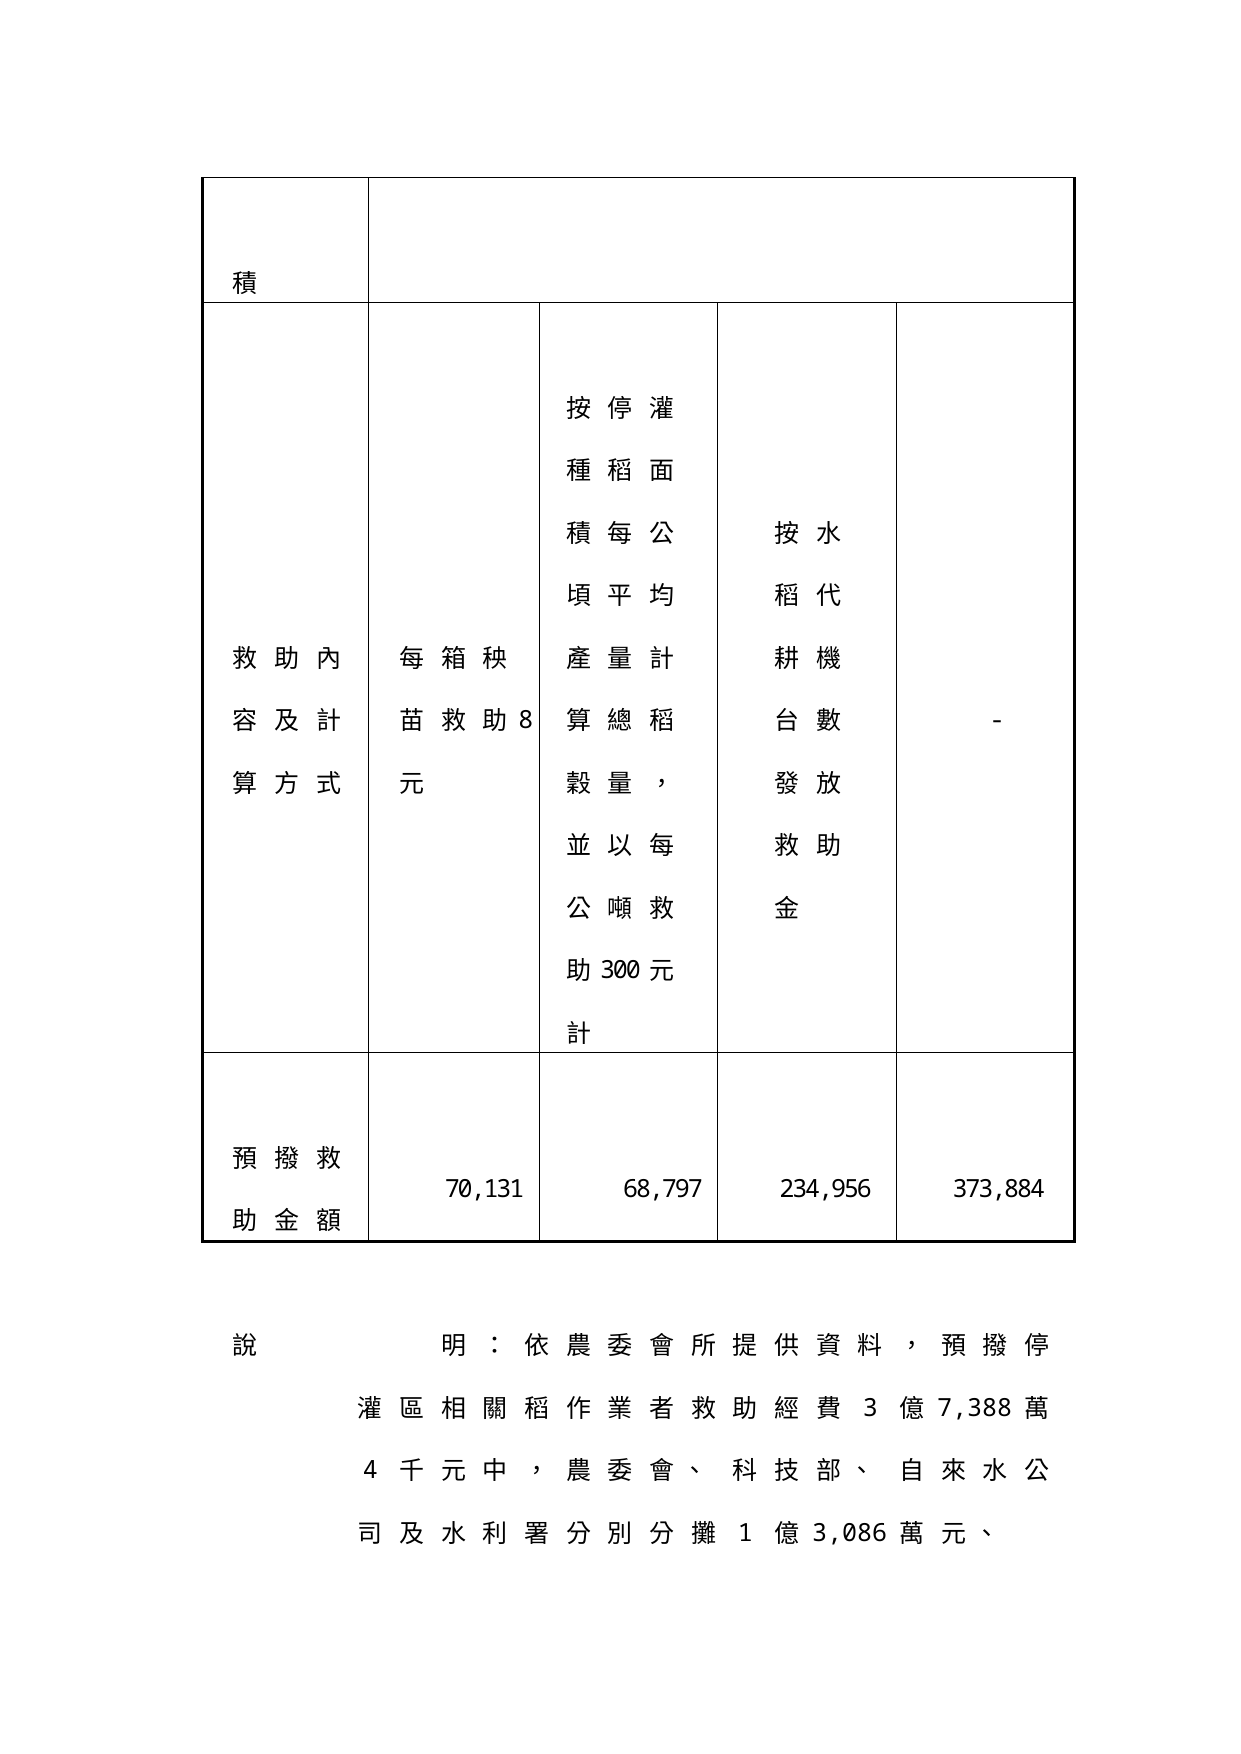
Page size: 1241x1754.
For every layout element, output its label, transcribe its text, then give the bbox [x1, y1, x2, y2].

table_cell [369, 178, 1073, 302]
table_cell 按停灌種稻面積每公頃平均產量計算總稻穀量，並以每公噸救助300元計 [540, 303, 717, 1052]
table_cell - [897, 303, 1073, 1052]
table_cell 68,797 [540, 1053, 717, 1240]
table_cell 預撥救助金額 [204, 1053, 368, 1240]
table_cell 70,131 [369, 1053, 539, 1240]
table_cell 234,956 [718, 1053, 896, 1240]
text 說 明：依農委會所提供資料，預撥停灌區相關稻作業者救助經費3億7,388萬4千元中，農委會、科技部、自來水公司及水利署分別分攤1億3,086萬元、 [191, 1302, 1058, 1552]
table_cell 積 [204, 178, 368, 302]
table_cell 每箱秧苗救助8元 [369, 303, 539, 1052]
table_cell 按水稻代耕機台數發放救助金 [718, 303, 896, 1052]
table_cell 373,884 [897, 1053, 1073, 1240]
table_cell 救助內容及計算方式 [204, 303, 368, 1052]
